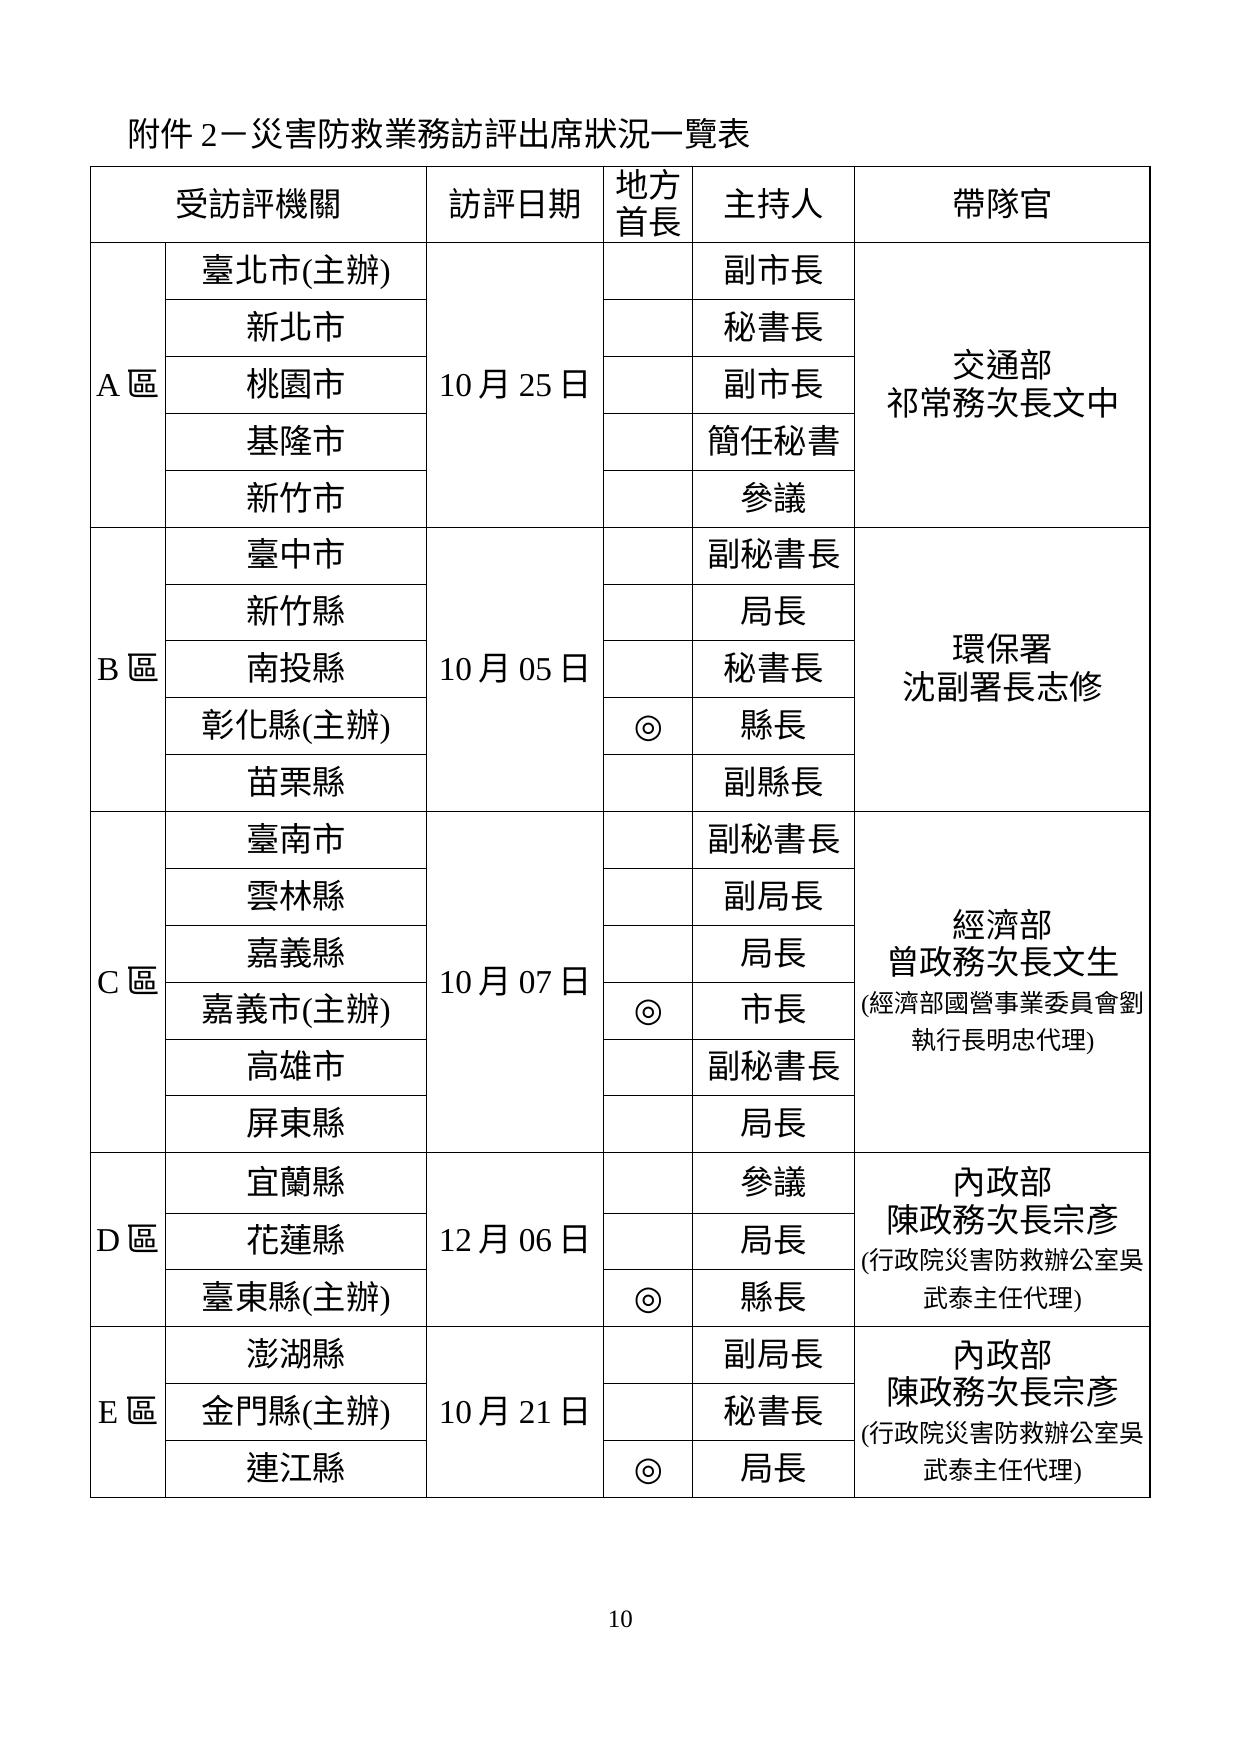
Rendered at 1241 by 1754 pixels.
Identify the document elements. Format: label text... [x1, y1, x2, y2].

table_cell 副縣長 [693, 755, 854, 811]
table_cell 雲林縣 [166, 869, 426, 925]
table_cell 澎湖縣 [166, 1327, 426, 1383]
table_cell A區 [91, 243, 165, 527]
table_cell 臺北市(主辦) [166, 243, 426, 299]
table_cell 苗栗縣 [166, 755, 426, 811]
table_cell 市長 [693, 983, 854, 1038]
table_cell 簡任秘書 [693, 414, 854, 470]
table_cell 副市長 [693, 357, 854, 413]
table_cell 桃園市 [166, 357, 426, 413]
table_cell 秘書長 [693, 641, 854, 697]
table_cell 內政部 陳政務次長宗彥 (行政院災害防救辦公室吳武泰主任代理) [855, 1327, 1149, 1497]
table_cell 新竹縣 [166, 585, 426, 640]
table_cell [604, 1214, 692, 1269]
table_cell 副局長 [693, 1327, 854, 1383]
table_cell 局長 [693, 926, 854, 982]
table_cell [604, 585, 692, 640]
table_header 地方首長 [604, 167, 692, 242]
table_cell [604, 1096, 692, 1152]
table_cell [604, 1040, 692, 1095]
table_cell 10月21日 [427, 1327, 603, 1497]
table_cell 屏東縣 [166, 1096, 426, 1152]
table_cell [604, 1327, 692, 1383]
table_cell [604, 812, 692, 868]
table_cell 嘉義市(主辦) [166, 983, 426, 1038]
table_cell [604, 869, 692, 925]
table_cell 縣長 [693, 698, 854, 754]
table_cell 交通部 祁常務次長文中 [855, 243, 1149, 527]
table_cell 副局長 [693, 869, 854, 925]
table_cell 環保署 沈副署長志修 [855, 528, 1149, 811]
table_header 訪評日期 [427, 167, 603, 242]
table_cell 內政部 陳政務次長宗彥 (行政院災害防救辦公室吳武泰主任代理) [855, 1153, 1149, 1326]
table_cell 副秘書長 [693, 528, 854, 583]
table_header 主持人 [693, 167, 854, 242]
table_cell 彰化縣(主辦) [166, 698, 426, 754]
table_cell 縣長 [693, 1270, 854, 1326]
subtitle 附件2－災害防救業務訪評出席狀況一覽表 [127, 116, 1128, 154]
table_cell 局長 [693, 1096, 854, 1152]
table_cell C區 [91, 812, 165, 1152]
table_cell [604, 414, 692, 470]
table_cell 宜蘭縣 [166, 1153, 426, 1212]
table_cell [604, 1153, 692, 1212]
table_cell 臺東縣(主辦) [166, 1270, 426, 1326]
table_cell 參議 [693, 1153, 854, 1212]
table_cell [604, 300, 692, 356]
table_cell 經濟部 曾政務次長文生 (經濟部國營事業委員會劉執行長明忠代理) [855, 812, 1149, 1152]
table_cell 南投縣 [166, 641, 426, 697]
table_cell 10月05日 [427, 528, 603, 811]
table_cell D區 [91, 1153, 165, 1326]
table_cell [604, 357, 692, 413]
table_cell 臺南市 [166, 812, 426, 868]
table_cell [604, 755, 692, 811]
table_cell 秘書長 [693, 300, 854, 356]
table_cell E區 [91, 1327, 165, 1497]
table_cell 臺中市 [166, 528, 426, 583]
table_cell 12月06日 [427, 1153, 603, 1326]
table_cell ◎ [604, 698, 692, 754]
table_cell 金門縣(主辦) [166, 1384, 426, 1440]
table_cell 10月25日 [427, 243, 603, 527]
table_cell ◎ [604, 983, 692, 1038]
table_cell 副秘書長 [693, 812, 854, 868]
table_cell 秘書長 [693, 1384, 854, 1440]
table_cell [604, 243, 692, 299]
table_cell 嘉義縣 [166, 926, 426, 982]
table_cell 副市長 [693, 243, 854, 299]
table_cell [604, 641, 692, 697]
table_cell 局長 [693, 585, 854, 640]
table_cell 10月07日 [427, 812, 603, 1152]
table_cell [604, 471, 692, 527]
table_cell 副秘書長 [693, 1040, 854, 1095]
table_cell 連江縣 [166, 1441, 426, 1497]
table_cell 基隆市 [166, 414, 426, 470]
table_header 帶隊官 [855, 167, 1149, 242]
table_cell 參議 [693, 471, 854, 527]
table_cell [604, 528, 692, 583]
table_cell 高雄市 [166, 1040, 426, 1095]
table_header 受訪評機關 [91, 167, 426, 242]
table_cell 新竹市 [166, 471, 426, 527]
table_cell B區 [91, 528, 165, 811]
table_cell 花蓮縣 [166, 1214, 426, 1269]
table_cell 新北市 [166, 300, 426, 356]
table_cell ◎ [604, 1270, 692, 1326]
table_cell 局長 [693, 1441, 854, 1497]
table_cell [604, 926, 692, 982]
table_cell 局長 [693, 1214, 854, 1269]
table_cell ◎ [604, 1441, 692, 1497]
table_cell [604, 1384, 692, 1440]
